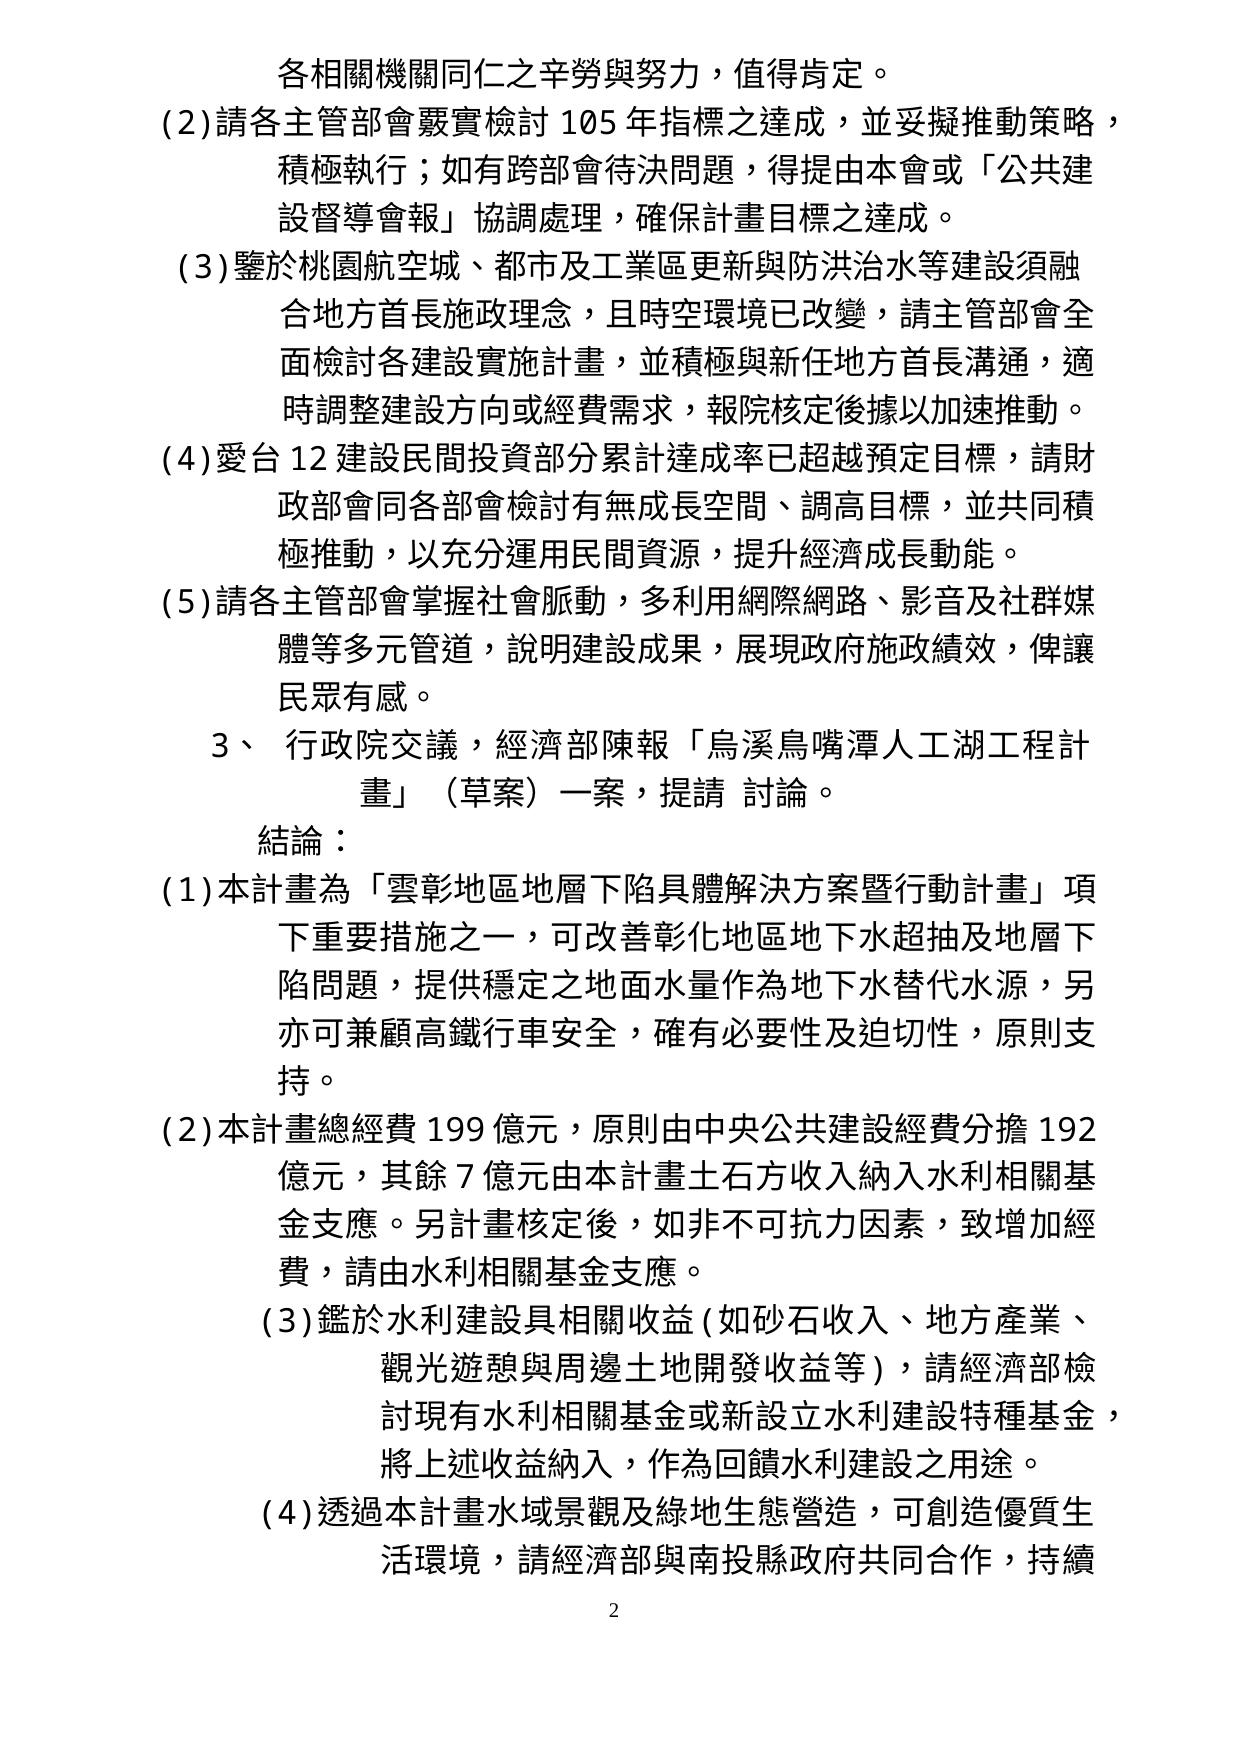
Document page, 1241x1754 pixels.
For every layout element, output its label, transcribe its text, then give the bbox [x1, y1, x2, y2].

list 鑒於桃園航空城、都市及工業區更新與防洪治水等建設須融合地方首長施政理念，且時空環境已改變，請主管部會全面檢討各建設實施計畫，並積極與新任地方首長溝通，適時調整建設方向或經費需求，報院核定後據以加速推動。 [157, 240, 1097, 432]
list 愛台12建設民間投資部分累計達成率已超越預定目標，請財政部會同各部會檢討有無成長空間、調高目標，並共同積極推動，以充分運用民間資源，提升經濟成長動能。 [157, 432, 1097, 576]
list 本計畫總經費199億元，原則由中央公共建設經費分擔192億元，其餘7億元由本計畫土石方收入納入水利相關基金支應。另計畫核定後，如非不可抗力因素，致增加經費，請由水利相關基金支應。 [157, 1103, 1097, 1294]
list 愛台12建設自98年推動以來，政府投資部分截至103年底整體預算執行率達98.68%，多項計畫已完成並展現效益，各相關機關同仁之辛勞與努力，值得肯定。 [157, 48, 1097, 96]
list 透過本計畫水域景觀及綠地生態營造，可創造優質生活環境，請經濟部與南投縣政府共同合作，持續 [257, 1486, 1097, 1582]
list 行政院交議，經濟部陳報「烏溪鳥嘴潭人工湖工程計畫」（草案）一案，提請 討論。 [210, 719, 1093, 815]
list 請各主管部會掌握社會脈動，多利用網際網路、影音及社群媒體等多元管道，說明建設成果，展現政府施政績效，俾讓民眾有感。 [157, 576, 1097, 719]
list 本計畫為「雲彰地區地層下陷具體解決方案暨行動計畫」項下重要措施之一，可改善彰化地區地下水超抽及地層下陷問題，提供穩定之地面水量作為地下水替代水源，另亦可兼顧高鐵行車安全，確有必要性及迫切性，原則支持。 [157, 863, 1097, 1103]
list 鑑於水利建設具相關收益(如砂石收入、地方產業、觀光遊憩與周邊土地開發收益等)，請經濟部檢討現有水利相關基金或新設立水利建設特種基金，將上述收益納入，作為回饋水利建設之用途。 [257, 1294, 1097, 1486]
text 結論： [177, 815, 1097, 863]
list 請各主管部會覈實檢討105年指標之達成，並妥擬推動策略，積極執行；如有跨部會待決問題，得提由本會或「公共建設督導會報」協調處理，確保計畫目標之達成。 [157, 96, 1097, 240]
